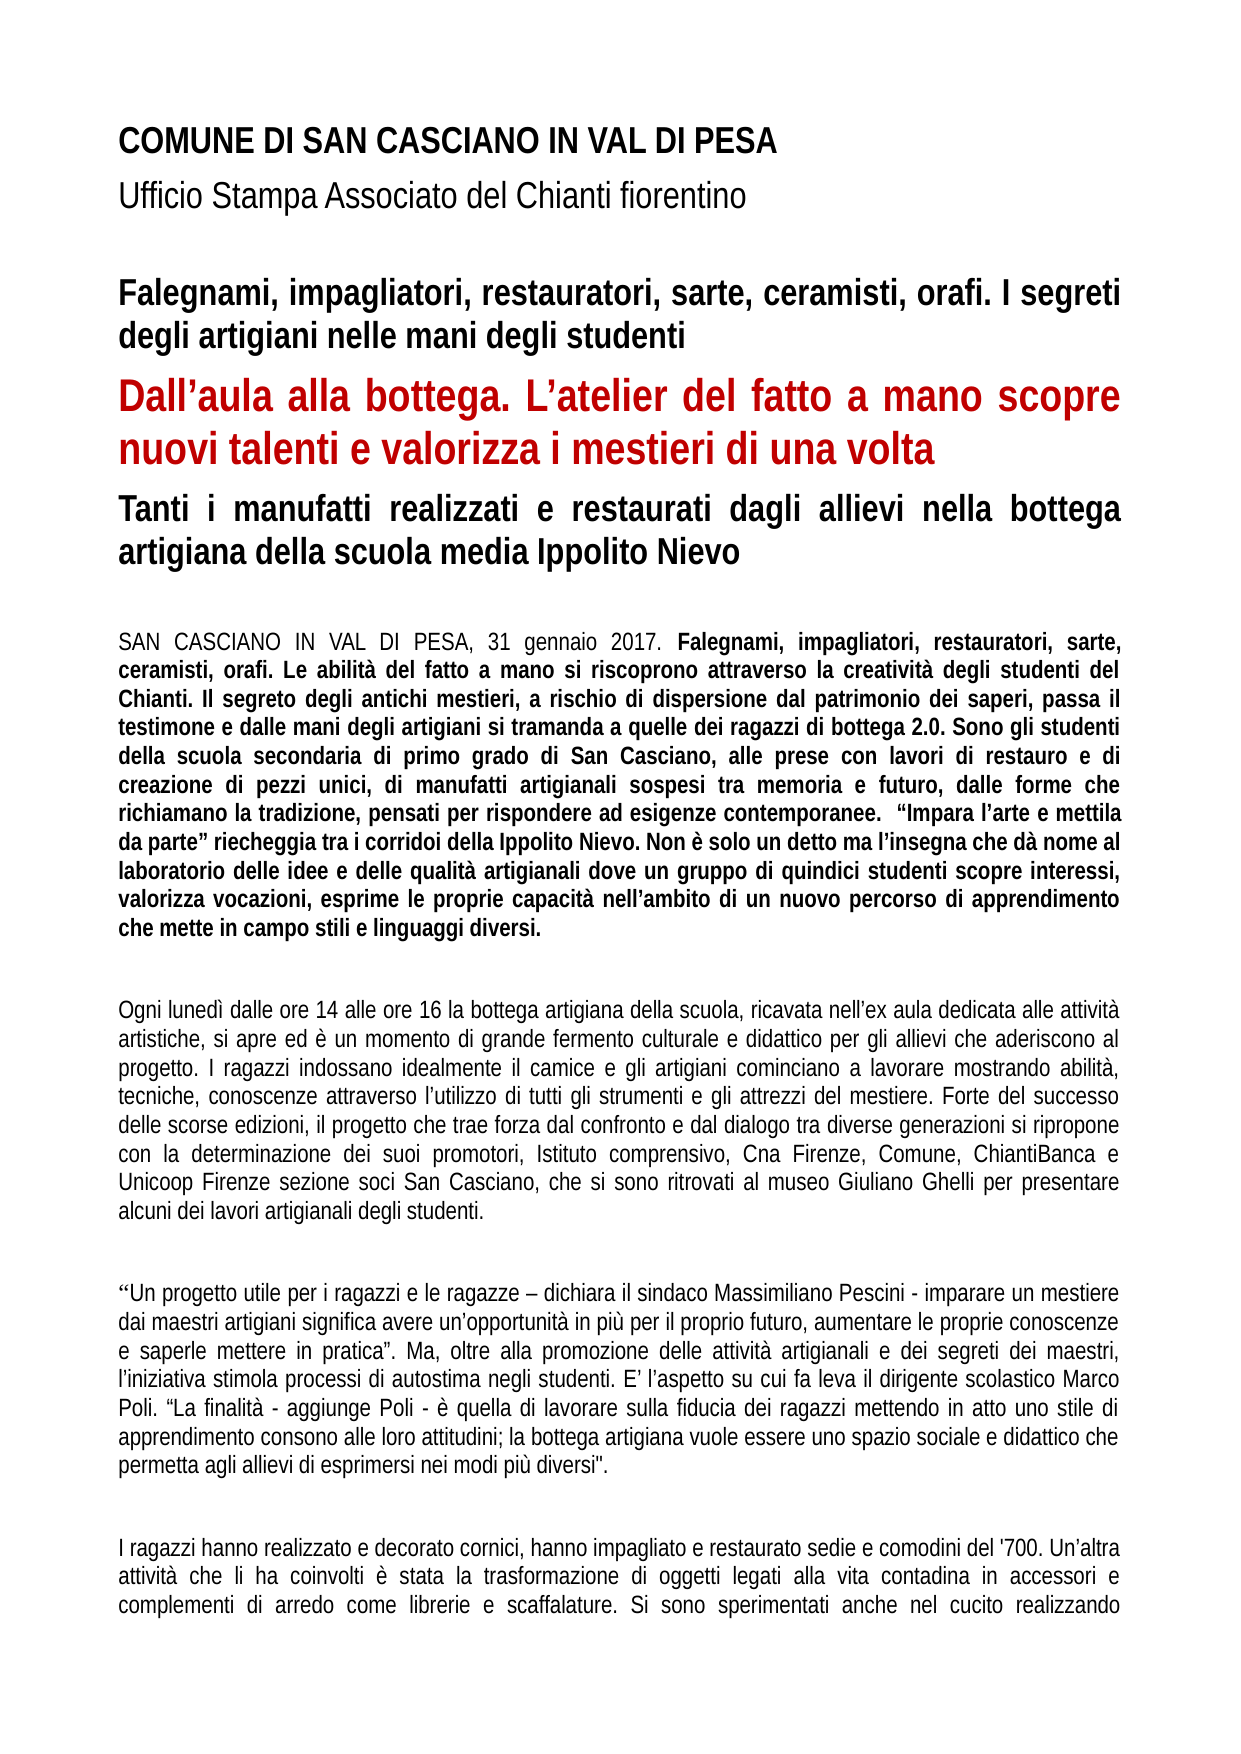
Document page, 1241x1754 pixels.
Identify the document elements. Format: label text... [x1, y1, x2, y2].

text COMUNE DI SAN CASCIANO IN VAL DI PESA [118, 118, 1122, 161]
text Ogni lunedì dalle ore 14 alle ore 16 la bottega artigiana della scuola, ricavata nell’ex aula dedicata alle attività artistiche, si apre ed è un momento di grande fermento culturale e didattico per gli allievi che aderiscono al progetto. I ragazzi indossano idealmente il camice e gli artigiani cominciano a lavorare mostrando abilità, tecniche, conoscenze attraverso l’utilizzo di tutti gli strumenti e gli attrezzi del mestiere. Forte del successo delle scorse edizioni, il progetto che trae forza dal confronto e dal dialogo tra diverse generazioni si ripropone con la determinazione dei suoi promotori, Istituto comprensivo, Cna Firenze, Comune, ChiantiBanca e Unicoop Firenze sezione soci San Casciano, che si sono ritrovati al museo Giuliano Ghelli per presentare alcuni dei lavori artigianali degli studenti. [118, 995, 1122, 1224]
text Dall’aula alla bottega. L’atelier del fatto a mano scopre nuovi talenti e valorizza i mestieri di una volta [118, 369, 1122, 474]
text “Un progetto utile per i ragazzi e le ragazze – dichiara il sindaco Massimiliano Pescini - imparare un mestiere dai maestri artigiani significa avere un’opportunità in più per il proprio futuro, aumentare le proprie conoscenze e saperle mettere in pratica”. Ma, oltre alla promozione delle attività artigianali e dei segreti dei maestri, l’iniziativa stimola processi di autostima negli studenti. E’ l’aspetto su cui fa leva il dirigente scolastico Marco Poli. “La finalità - aggiunge Poli - è quella di lavorare sulla fiducia dei ragazzi mettendo in atto uno stile di apprendimento consono alle loro attitudini; la bottega artigiana vuole essere uno spazio sociale e didattico che permetta agli allievi di esprimersi nei modi più diversi". [118, 1278, 1122, 1479]
text I ragazzi hanno realizzato e decorato cornici, hanno impagliato e restaurato sedie e comodini del '700. Un’altra attività che li ha coinvolti è stata la trasformazione di oggetti legati alla vita contadina in accessori e complementi di arredo come librerie e scaffalature. Si sono sperimentati anche nel cucito realizzando [118, 1533, 1122, 1619]
text SAN CASCIANO IN VAL DI PESA, 31 gennaio 2017. Falegnami, impagliatori, restauratori, sarte, ceramisti, orafi. Le abilità del fatto a mano si riscoprono attraverso la creatività degli studenti del Chianti. Il segreto degli antichi mestieri, a rischio di dispersione dal patrimonio dei saperi, passa il testimone e dalle mani degli artigiani si tramanda a quelle dei ragazzi di bottega 2.0. Sono gli studenti della scuola secondaria di primo grado di San Casciano, alle prese con lavori di restauro e di creazione di pezzi unici, di manufatti artigianali sospesi tra memoria e futuro, dalle forme che richiamano la tradizione, pensati per rispondere ad esigenze contemporanee. “Impara l’arte e mettila da parte” riecheggia tra i corridoi della Ippolito Nievo. Non è solo un detto ma l’insegna che dà nome al laboratorio delle idee e delle qualità artigianali dove un gruppo di quindici studenti scopre interessi, valorizza vocazioni, esprime le proprie capacità nell’ambito di un nuovo percorso di apprendimento che mette in campo stili e linguaggi diversi. [118, 626, 1122, 942]
text Tanti i manufatti realizzati e restaurati dagli allievi nella bottega artigiana della scuola media Ippolito Nievo [118, 487, 1122, 573]
text Falegnami, impagliatori, restauratori, sarte, ceramisti, orafi. I segreti degli artigiani nelle mani degli studenti [118, 270, 1122, 356]
text Ufficio Stampa Associato del Chianti fiorentino [118, 174, 1122, 217]
